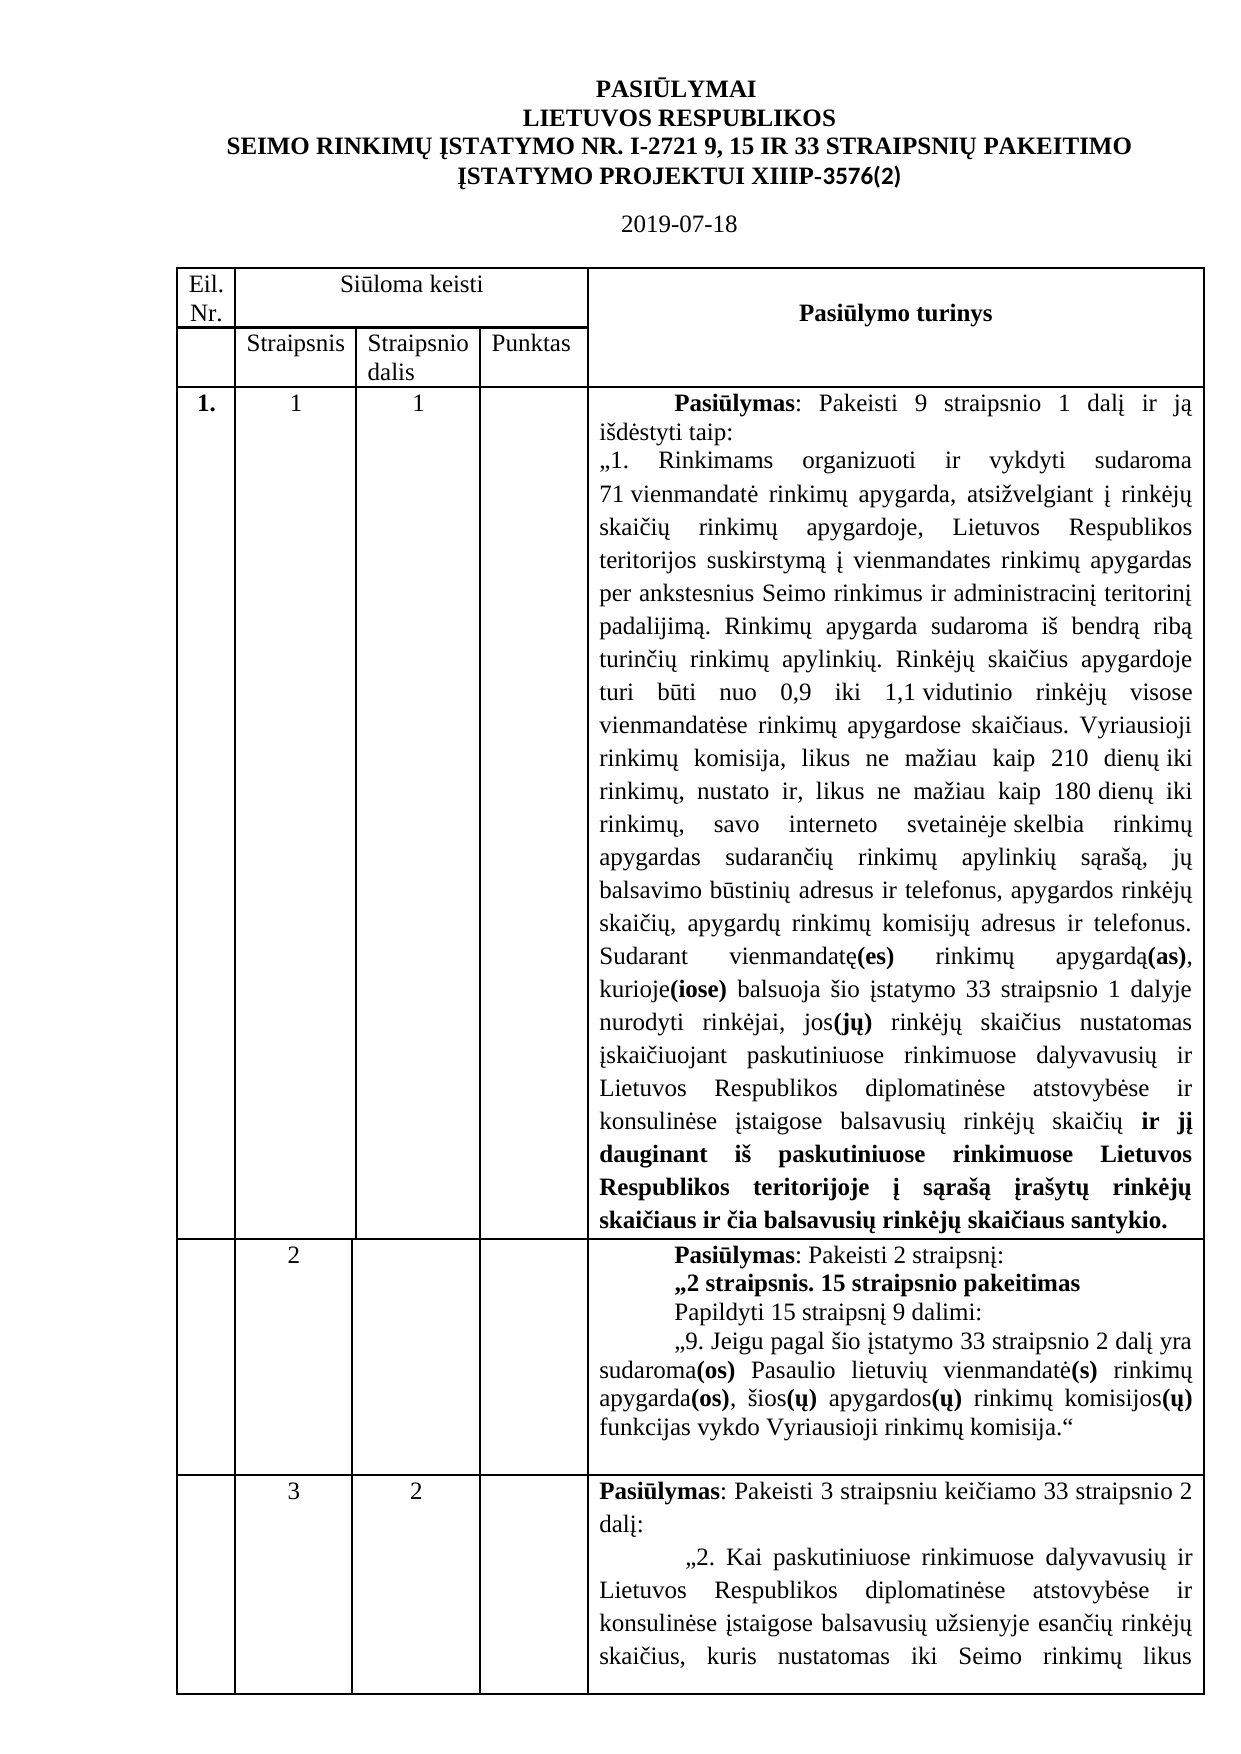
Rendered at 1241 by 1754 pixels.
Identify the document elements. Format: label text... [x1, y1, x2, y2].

table_cell Pasiūlymas: Pakeisti 2 straipsnį: „2 straipsnis. 15 straipsnio pakeitimas Papildyti 15 straipsnį 9 dalimi: „9. Jeigu pagal šio įstatymo 33 straipsnio 2 dalį yra sudaroma(os) Pasaulio lietuvių vienmandatė(s) rinkimų apygarda(os), šios(ų) apygardos(ų) rinkimų komisijos(ų) funkcijas vykdo Vyriausioji rinkimų komisija.“ [589, 1240, 1203, 1474]
table_cell 1 [236, 388, 355, 1238]
text SEIMO RINKIMŲ ĮSTATYMO NR. I-2721 9, 15 IR 33 STRAIPSNIŲ PAKEITIMO [177, 131, 1181, 160]
table_cell [481, 1476, 587, 1693]
table_header Pasiūlymo turinys [589, 269, 1203, 386]
text PASIŪLYMAI [177, 74, 1181, 103]
table_cell 1. [178, 388, 234, 1238]
table_cell 2 [353, 1476, 479, 1693]
table_cell [353, 1240, 479, 1474]
text ĮSTATYMO PROJEKTUI XIIIP-3576(2) [177, 160, 1181, 191]
table_cell 2 [236, 1240, 351, 1474]
table_cell [481, 1240, 587, 1474]
table_header Eil. Nr. [178, 269, 234, 326]
table_cell Pasiūlymas: Pakeisti 3 straipsniu keičiamo 33 straipsnio 2 dalį: „2. Kai paskutiniuose rinkimuose dalyvavusių ir Lietuvos Respublikos diplomatinėse atstovybėse ir konsulinėse įstaigose balsavusių užsienyje esančių rinkėjų skaičius, kuris nustatomas iki Seimo rinkimų likus [589, 1476, 1203, 1693]
table_cell Punktas [481, 329, 587, 386]
text 2019-07-18 [177, 209, 1181, 238]
table_cell 3 [236, 1476, 351, 1693]
table_cell [178, 329, 234, 386]
table_cell [481, 388, 587, 1238]
table_header Siūloma keisti [236, 269, 587, 326]
table_cell Straipsnio dalis [357, 329, 479, 386]
table_cell Pasiūlymas: Pakeisti 9 straipsnio 1 dalį ir ją išdėstyti taip: „1. Rinkimams organizuoti ir vykdyti sudaroma 71 vienmandatė rinkimų apygarda, atsižvelgiant į rinkėjų skaičių rinkimų apygardoje, Lietuvos Respublikos teritorijos suskirstymą į vienmandates rinkimų apygardas per ankstesnius Seimo rinkimus ir administracinį teritorinį padalijimą. Rinkimų apygarda sudaroma iš bendrą ribą turinčių rinkimų apylinkių. Rinkėjų skaičius apygardoje turi būti nuo 0,9 iki 1,1 vidutinio rinkėjų visose vienmandatėse rinkimų apygardose skaičiaus. Vyriausioji rinkimų komisija, likus ne mažiau kaip 210 dienų iki rinkimų, nustato ir, likus ne mažiau kaip 180 dienų iki rinkimų, savo interneto svetainėje skelbia rinkimų apygardas sudarančių rinkimų apylinkių sąrašą, jų balsavimo būstinių adresus ir telefonus, apygardos rinkėjų skaičių, apygardų rinkimų komisijų adresus ir telefonus. Sudarant vienmandatę(es) rinkimų apygardą(as), kurioje(iose) balsuoja šio įstatymo 33 straipsnio 1 dalyje nurodyti rinkėjai, jos(jų) rinkėjų skaičius nustatomas įskaičiuojant paskutiniuose rinkimuose dalyvavusių ir Lietuvos Respublikos diplomatinėse atstovybėse ir konsulinėse įstaigose balsavusių rinkėjų skaičių ir jį dauginant iš paskutiniuose rinkimuose Lietuvos Respublikos teritorijoje į sąrašą įrašytų rinkėjų skaičiaus ir čia balsavusių rinkėjų skaičiaus santykio. [589, 388, 1203, 1238]
text LIETUVOS RESPUBLIKOS [177, 103, 1181, 131]
table_cell Straipsnis [236, 329, 355, 386]
table_cell [178, 1240, 234, 1474]
table_cell 1 [357, 388, 479, 1238]
table_cell [178, 1476, 234, 1693]
